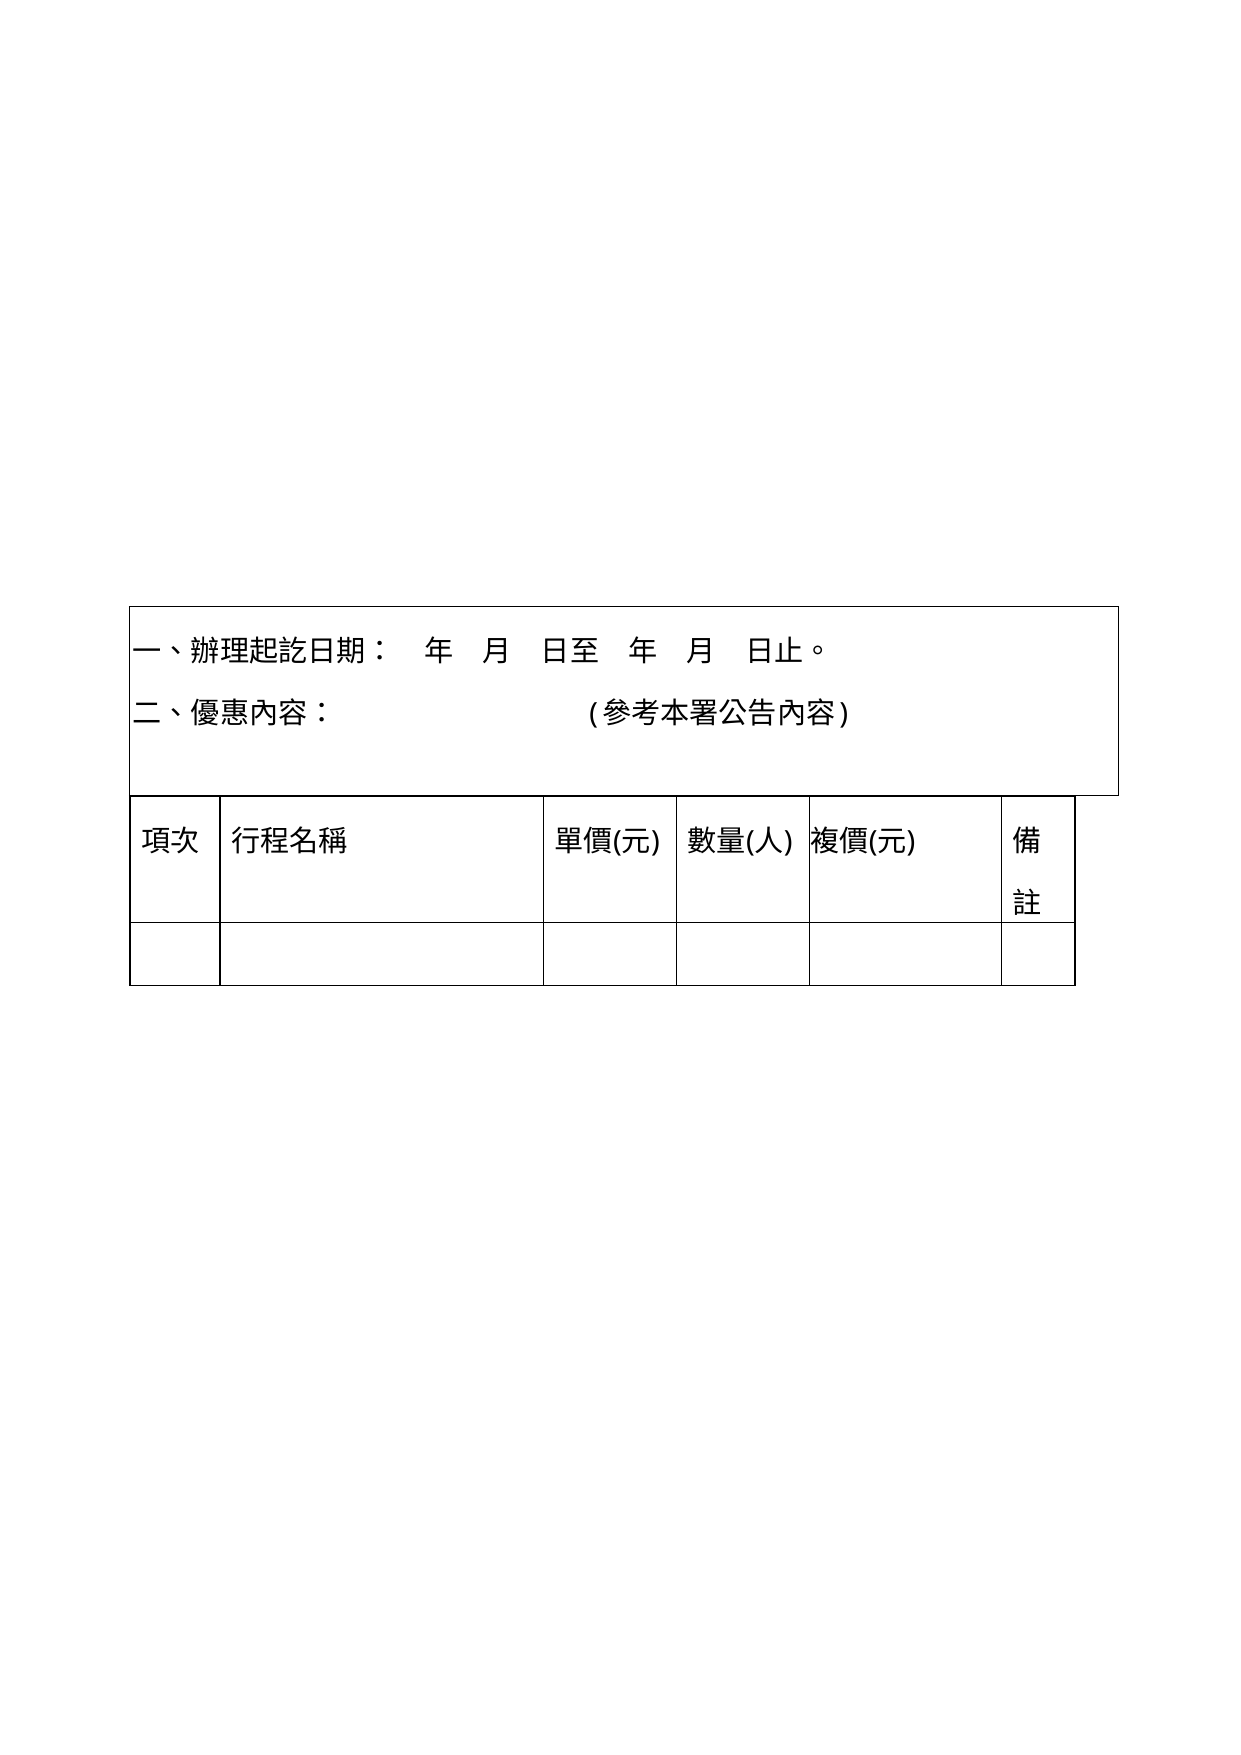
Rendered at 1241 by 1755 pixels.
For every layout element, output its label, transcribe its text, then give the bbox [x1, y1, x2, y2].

table_cell [1002, 923, 1012, 985]
table_cell [131, 923, 141, 985]
table_cell [544, 923, 554, 985]
table_cell [798, 923, 809, 985]
table_cell [532, 923, 543, 985]
table_header 行程名稱 [221, 797, 543, 922]
table_header 備註 [1064, 797, 1074, 922]
table_cell [209, 923, 219, 985]
table_cell [665, 923, 676, 985]
table_header 複價(元) [810, 797, 1001, 922]
table_header 數量(人) [677, 797, 809, 922]
table_header 備註 [1002, 797, 1012, 922]
table_header 項次 [131, 797, 219, 922]
table_cell [221, 923, 231, 985]
table_cell [677, 923, 687, 985]
table_header 單價(元) [544, 797, 676, 922]
table_cell [1064, 923, 1074, 985]
